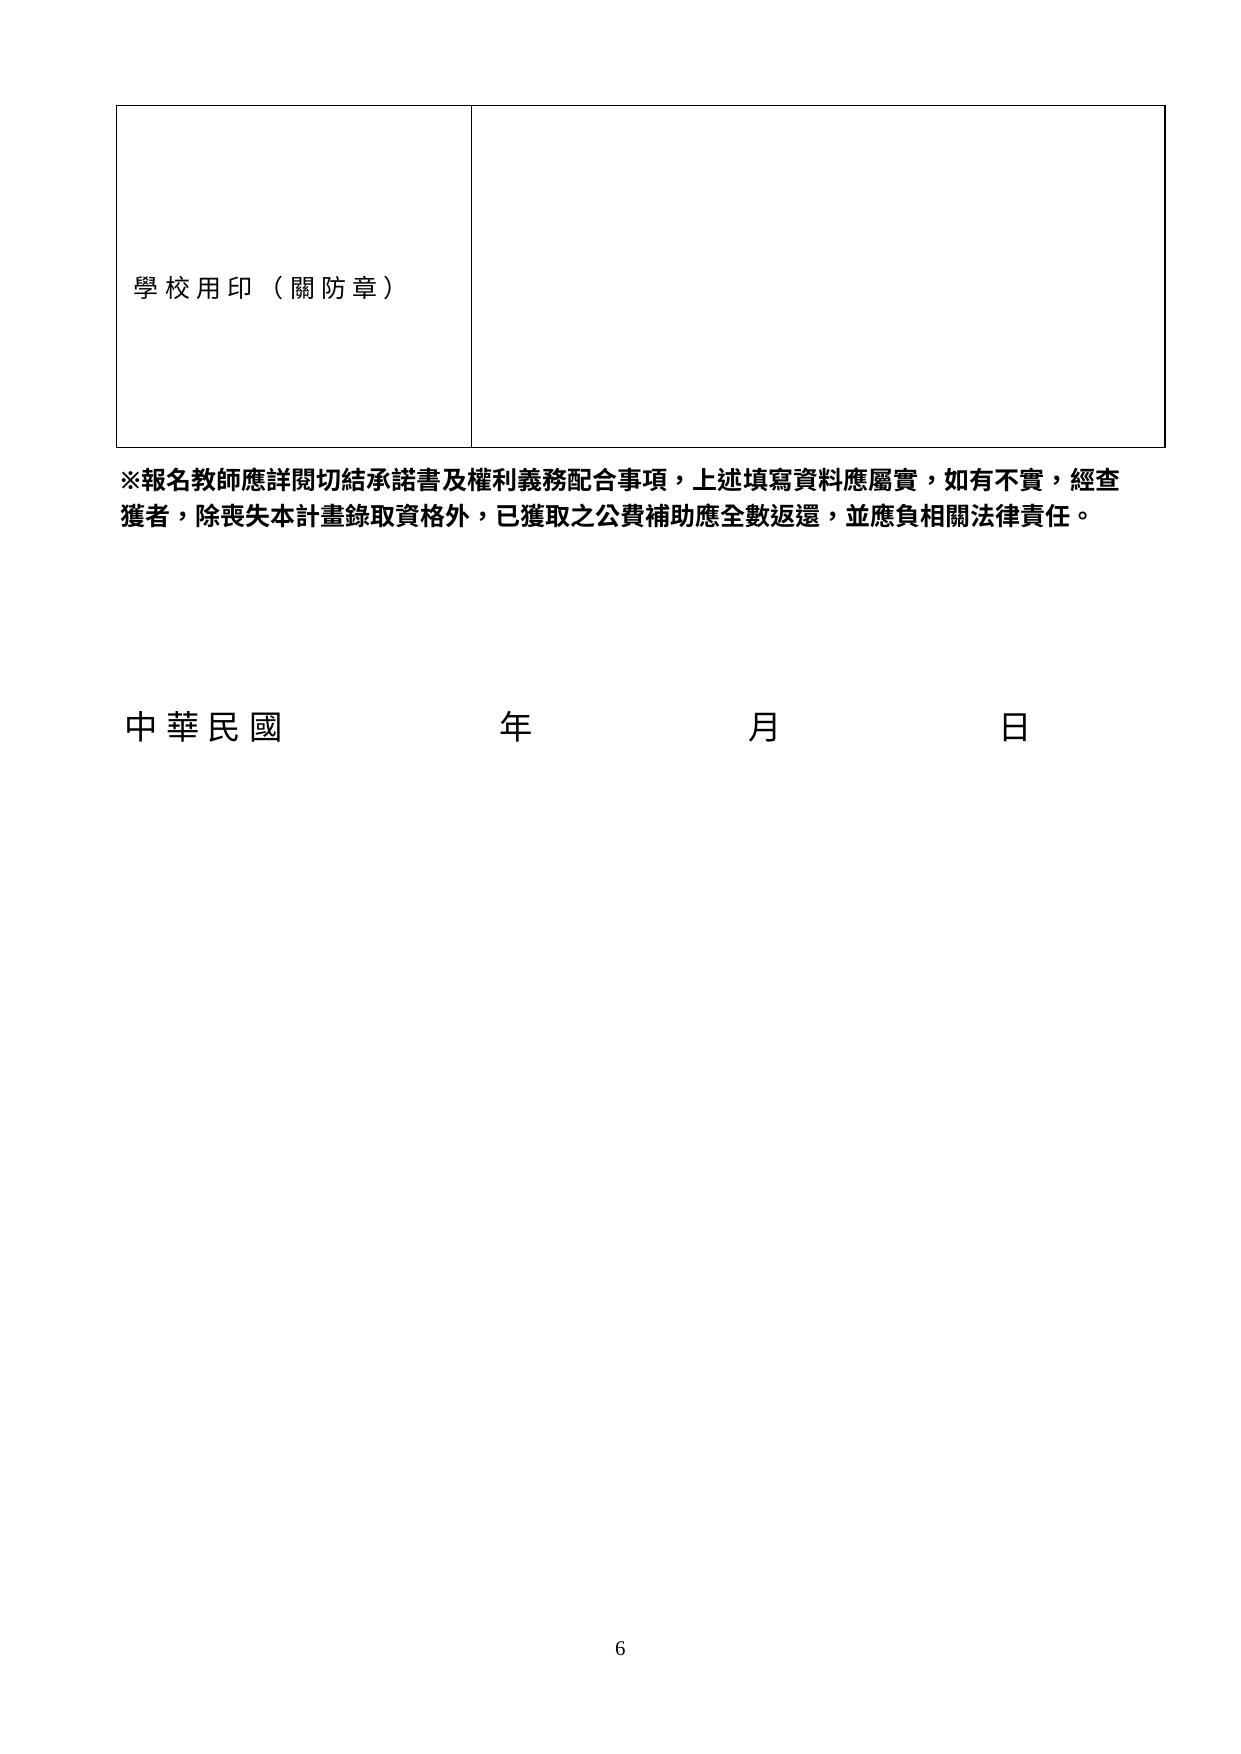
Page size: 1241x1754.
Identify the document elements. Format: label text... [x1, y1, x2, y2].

text 中華民國 年 月 日 [120, 683, 1120, 745]
text ※報名教師應詳閱切結承諾書及權利義務配合事項，上述填寫資料應屬實，如有不實，經查獲者，除喪失本計畫錄取資格外，已獲取之公費補助應全數返還，並應負相關法律責任。 [120, 460, 1120, 533]
table_cell 學校用印（關防章） [117, 106, 471, 447]
table_cell [472, 106, 1164, 447]
